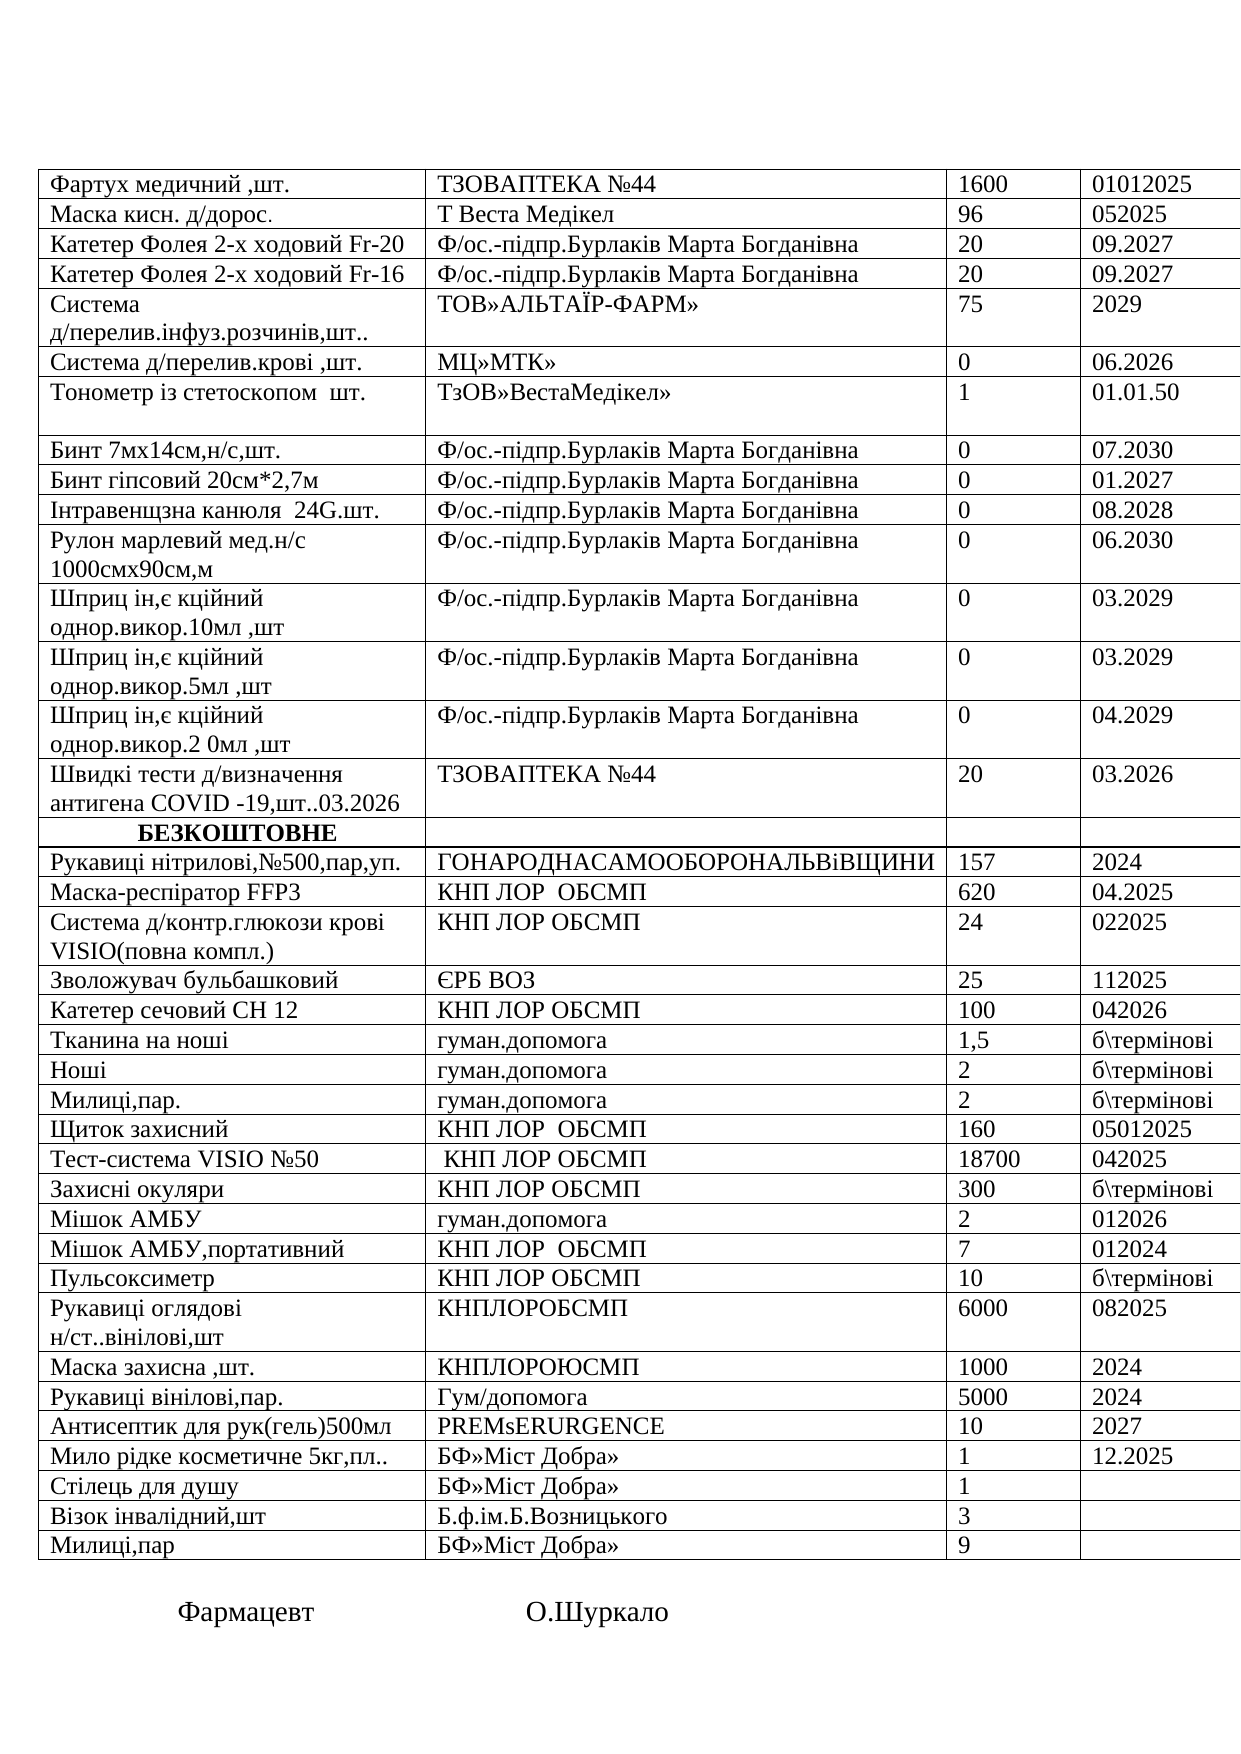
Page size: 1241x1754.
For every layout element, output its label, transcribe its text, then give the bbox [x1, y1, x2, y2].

table_cell БЕЗКОШТОВНЕ [39, 818, 425, 846]
table_cell Рукавиці вінілові,пар. [39, 1382, 425, 1410]
table_cell 042026 [1081, 995, 1240, 1024]
table_cell Катетер Фолея 2-х ходовий Fr-16 [39, 259, 425, 288]
table_cell Ф/ос.-підпр.Бурлаків Марта Богданівна [426, 642, 946, 699]
table_cell Швидкі тести д/визначення антигена COVID -19,шт..03.2026 [39, 759, 425, 817]
table_cell 052025 [1081, 199, 1240, 228]
table_cell 2024 [1081, 1352, 1240, 1381]
table_cell Система д/перелив.крові ,шт. [39, 347, 425, 376]
table_cell гуман.допомога [426, 1025, 946, 1054]
text Фармацевт О.Шуркало [177, 1594, 1152, 1627]
table_cell Ф/ос.-підпр.Бурлаків Марта Богданівна [426, 259, 946, 288]
table_cell б\термінові [1081, 1264, 1240, 1292]
table_cell 01.01.50 [1081, 377, 1240, 434]
table_cell 01.2027 [1081, 465, 1240, 494]
table_cell 5000 [947, 1382, 1080, 1410]
table_cell КНПЛОРОЮСМП [426, 1352, 946, 1381]
table_cell Ноші [39, 1055, 425, 1084]
table_cell КНП ЛОР ОБСМП [426, 1174, 946, 1203]
table_cell Стілець для душу [39, 1471, 425, 1500]
table_cell [1081, 1471, 1240, 1500]
table_cell КНП ЛОР ОБСМП [426, 1264, 946, 1292]
table_cell КНП ЛОР ОБСМП [426, 1234, 946, 1262]
table_cell Пульсоксиметр [39, 1264, 425, 1292]
table_cell 1000 [947, 1352, 1080, 1381]
table_cell Ф/ос.-підпр.Бурлаків Марта Богданівна [426, 465, 946, 494]
table_cell Рулон марлевий мед.н/с 1000смх90см,м [39, 525, 425, 582]
table_cell гуман.допомога [426, 1085, 946, 1113]
table_cell 2027 [1081, 1411, 1240, 1440]
table_cell 6000 [947, 1293, 1080, 1351]
table_cell КНП ЛОР ОБСМП [426, 1115, 946, 1143]
table_cell 04.2029 [1081, 701, 1240, 758]
table_cell б\термінові [1081, 1174, 1240, 1203]
table_cell гуман.допомога [426, 1204, 946, 1233]
table_cell ТОВ»АЛЬТАЇР-ФАРМ» [426, 289, 946, 346]
table_cell 01012025 [1081, 170, 1240, 198]
table_cell 25 [947, 966, 1080, 994]
table_cell Антисептик для рук(гель)500мл [39, 1411, 425, 1440]
table_cell 2029 [1081, 289, 1240, 346]
table_cell гуман.допомога [426, 1055, 946, 1084]
table_cell Ф/ос.-підпр.Бурлаків Марта Богданівна [426, 525, 946, 582]
table_cell 0 [947, 436, 1080, 464]
table_cell 9 [947, 1531, 1080, 1559]
table_cell 7 [947, 1234, 1080, 1262]
table_cell Система д/перелив.інфуз.розчинів,шт.. [39, 289, 425, 346]
table_cell ТЗОВАПТЕКА №44 [426, 759, 946, 817]
table_cell б\термінові [1081, 1025, 1240, 1054]
table_cell МЦ»МТК» [426, 347, 946, 376]
table_cell Т Веста Медікел [426, 199, 946, 228]
table_cell 300 [947, 1174, 1080, 1203]
table_cell Милиці,пар. [39, 1085, 425, 1113]
table_cell 03.2029 [1081, 584, 1240, 641]
table_cell [426, 818, 946, 846]
table_cell Захисні окуляри [39, 1174, 425, 1203]
table_cell Маска захисна ,шт. [39, 1352, 425, 1381]
table_cell 2 [947, 1055, 1080, 1084]
table_cell 04.2025 [1081, 877, 1240, 906]
table_cell Маска-респіратор FFP3 [39, 877, 425, 906]
table_cell 07.2030 [1081, 436, 1240, 464]
table_cell Шприц ін,є кційний однор.викор.10мл ,шт [39, 584, 425, 641]
table_cell [1081, 1501, 1240, 1529]
table_cell Бинт гіпсовий 20см*2,7м [39, 465, 425, 494]
table_cell 06.2026 [1081, 347, 1240, 376]
table_cell 96 [947, 199, 1080, 228]
table_cell Фартух медичний ,шт. [39, 170, 425, 198]
table_cell Інтравенщзна канюля 24G.шт. [39, 495, 425, 524]
table_cell 05012025 [1081, 1115, 1240, 1143]
table_cell Тканина на ноші [39, 1025, 425, 1054]
table_cell 1 [947, 377, 1080, 434]
table_cell 082025 [1081, 1293, 1240, 1351]
table_cell 100 [947, 995, 1080, 1024]
table_cell 0 [947, 465, 1080, 494]
table_cell [1081, 818, 1240, 846]
table_cell PREMsERURGENCE [426, 1411, 946, 1440]
table_cell БФ»Міст Добра» [426, 1531, 946, 1559]
table_cell 2 [947, 1085, 1080, 1113]
table_cell КНП ЛОР ОБСМП [426, 877, 946, 906]
table_cell Рукавиці нітрилові,№500,пар,уп. [39, 848, 425, 876]
table_cell Гум/допомога [426, 1382, 946, 1410]
table_cell Візок інвалідний,шт [39, 1501, 425, 1529]
table_cell 0 [947, 584, 1080, 641]
table_cell 0 [947, 525, 1080, 582]
table_cell 12.2025 [1081, 1441, 1240, 1470]
table_cell Ф/ос.-підпр.Бурлаків Марта Богданівна [426, 495, 946, 524]
table_cell ТзОВ»ВестаМедікел» [426, 377, 946, 434]
table_cell КНП ЛОР ОБСМП [426, 995, 946, 1024]
table_cell Рукавиці оглядові н/ст..вінілові,шт [39, 1293, 425, 1351]
table_cell 2 [947, 1204, 1080, 1233]
table_cell КНПЛОРОБСМП [426, 1293, 946, 1351]
table_cell 1 [947, 1441, 1080, 1470]
table_cell 0 [947, 701, 1080, 758]
table_cell Шприц ін,є кційний однор.викор.2 0мл ,шт [39, 701, 425, 758]
table_cell Катетер Фолея 2-х ходовий Fr-20 [39, 229, 425, 258]
table_cell 042025 [1081, 1144, 1240, 1173]
table_cell 157 [947, 848, 1080, 876]
table_cell [1081, 1531, 1240, 1559]
table_cell Щиток захисний [39, 1115, 425, 1143]
table_cell 18700 [947, 1144, 1080, 1173]
table_cell КНП ЛОР ОБСМП [426, 907, 946, 964]
table_cell 20 [947, 259, 1080, 288]
table_cell 10 [947, 1411, 1080, 1440]
table_cell Катетер сечовий СН 12 [39, 995, 425, 1024]
table_cell 2024 [1081, 1382, 1240, 1410]
table_cell 112025 [1081, 966, 1240, 994]
table_cell 20 [947, 229, 1080, 258]
table_cell Б.ф.ім.Б.Возницького [426, 1501, 946, 1529]
table_cell 08.2028 [1081, 495, 1240, 524]
table_cell Милиці,пар [39, 1531, 425, 1559]
table_cell ЄРБ ВОЗ [426, 966, 946, 994]
table_cell Бинт 7мх14см,н/с,шт. [39, 436, 425, 464]
table_cell 1600 [947, 170, 1080, 198]
table_cell б\термінові [1081, 1055, 1240, 1084]
table_cell Мило рідке косметичне 5кг,пл.. [39, 1441, 425, 1470]
table_cell [947, 818, 1080, 846]
table_cell 09.2027 [1081, 259, 1240, 288]
table_cell Ф/ос.-підпр.Бурлаків Марта Богданівна [426, 584, 946, 641]
table_cell Система д/контр.глюкози крові VISIO(повна компл.) [39, 907, 425, 964]
table_cell ГОНАРОДНАСАМООБОРОНАЛЬВіВЩИНИ [426, 848, 946, 876]
table_cell 1 [947, 1471, 1080, 1500]
table_cell Зволожувач бульбашковий [39, 966, 425, 994]
table_cell 24 [947, 907, 1080, 964]
table_cell 0 [947, 642, 1080, 699]
table_cell 1,5 [947, 1025, 1080, 1054]
table_cell 03.2029 [1081, 642, 1240, 699]
table_cell Ф/ос.-підпр.Бурлаків Марта Богданівна [426, 229, 946, 258]
table_cell Тонометр із стетоскопом шт. [39, 377, 425, 434]
table_cell 0 [947, 347, 1080, 376]
table_cell Тест-система VISIO №50 [39, 1144, 425, 1173]
table_cell 06.2030 [1081, 525, 1240, 582]
table_cell 012024 [1081, 1234, 1240, 1262]
table_cell БФ»Міст Добра» [426, 1471, 946, 1500]
table_cell 10 [947, 1264, 1080, 1292]
table_cell б\термінові [1081, 1085, 1240, 1113]
table_cell Ф/ос.-підпр.Бурлаків Марта Богданівна [426, 436, 946, 464]
table_cell Мішок АМБУ [39, 1204, 425, 1233]
table_cell Мішок АМБУ,портативний [39, 1234, 425, 1262]
table_cell БФ»Міст Добра» [426, 1441, 946, 1470]
table_cell 620 [947, 877, 1080, 906]
table_cell Ф/ос.-підпр.Бурлаків Марта Богданівна [426, 701, 946, 758]
table_cell КНП ЛОР ОБСМП [426, 1144, 946, 1173]
table_cell 160 [947, 1115, 1080, 1143]
table_cell 75 [947, 289, 1080, 346]
table_cell 022025 [1081, 907, 1240, 964]
table_cell Маска кисн. д/дорос. [39, 199, 425, 228]
table_cell 012026 [1081, 1204, 1240, 1233]
table_cell 0 [947, 495, 1080, 524]
table_cell 3 [947, 1501, 1080, 1529]
table_cell Шприц ін,є кційний однор.викор.5мл ,шт [39, 642, 425, 699]
table_cell ТЗОВАПТЕКА №44 [426, 170, 946, 198]
table_cell 20 [947, 759, 1080, 817]
table_cell 09.2027 [1081, 229, 1240, 258]
table_cell 2024 [1081, 848, 1240, 876]
table_cell 03.2026 [1081, 759, 1240, 817]
